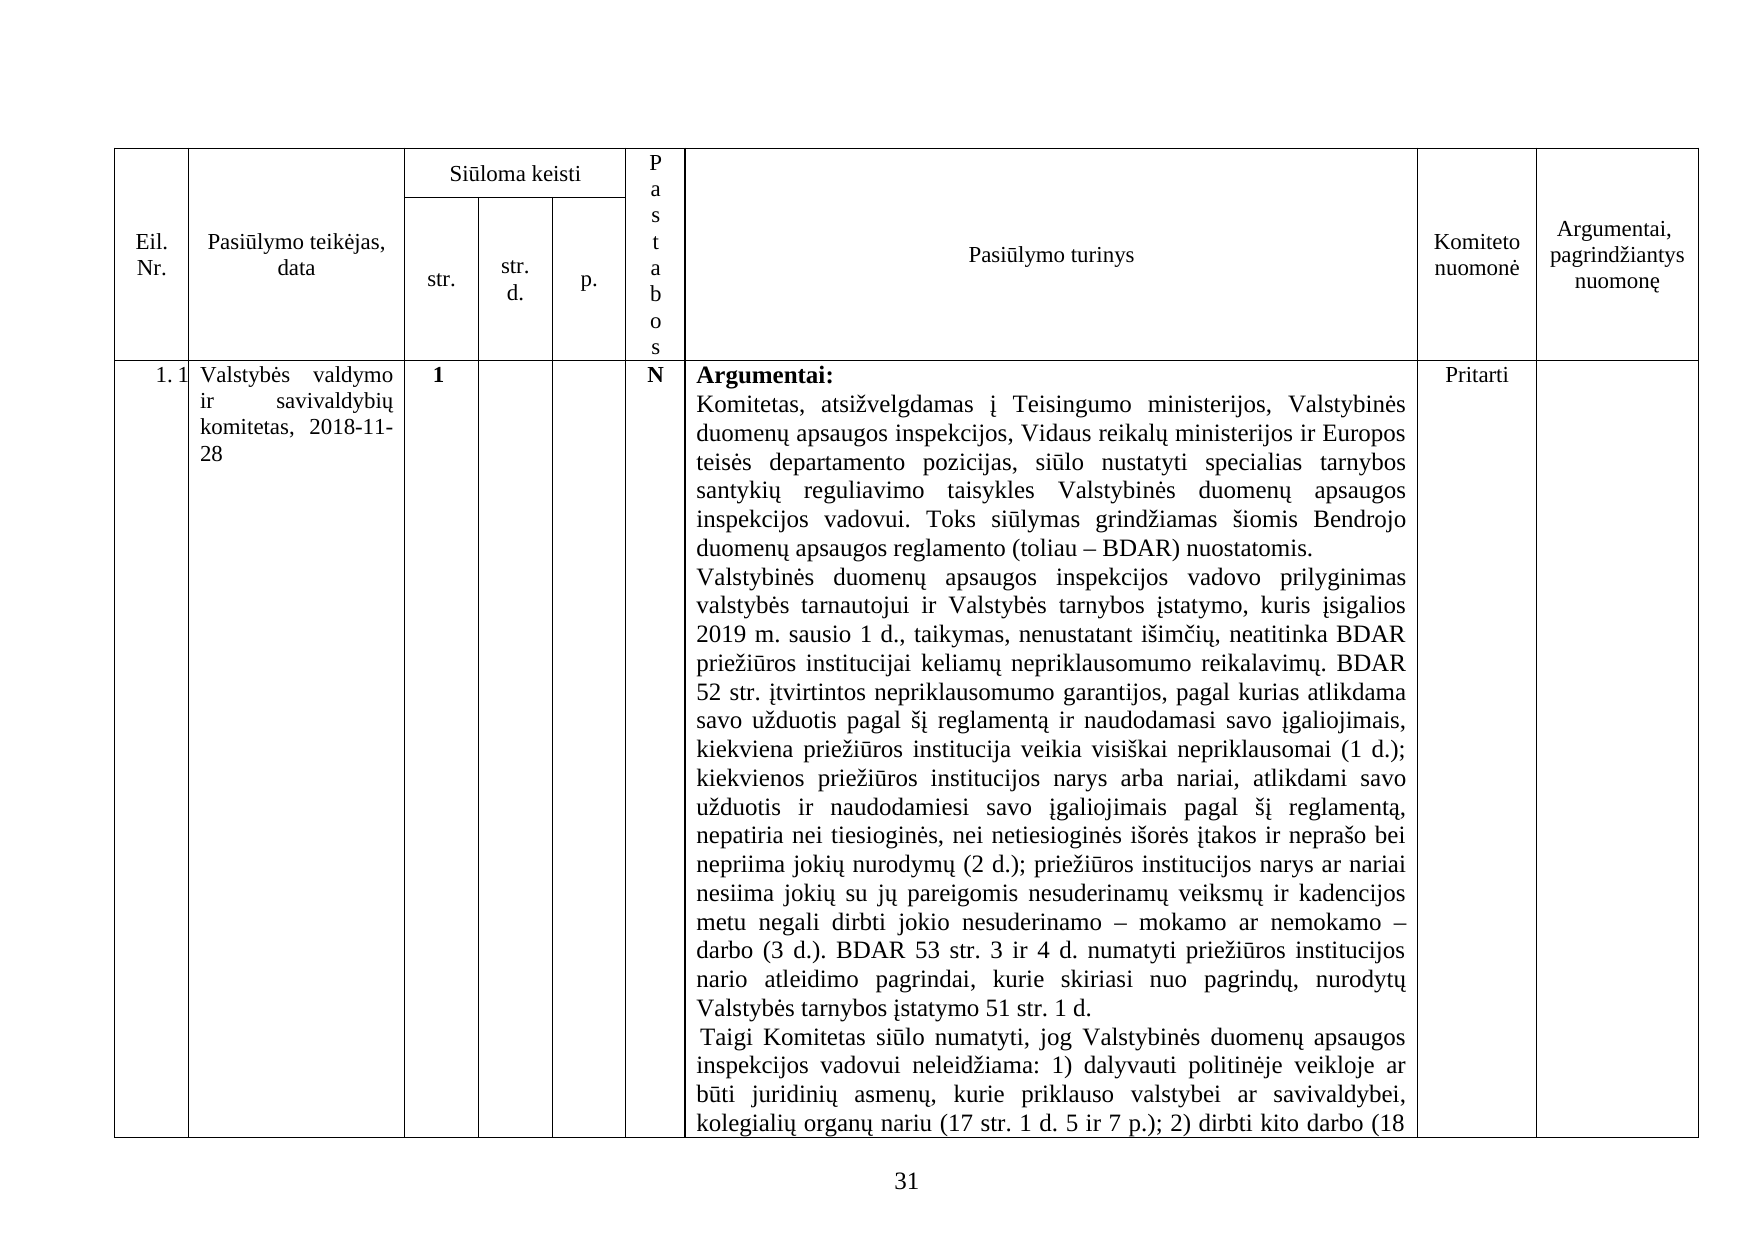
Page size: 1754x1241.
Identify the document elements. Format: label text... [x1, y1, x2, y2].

table_cell p. [553, 198, 625, 359]
table_cell str. d. [479, 198, 552, 359]
table_header Siūloma keisti [405, 149, 625, 197]
table_cell [553, 361, 625, 1137]
table_header Argumentai, pagrindžiantys nuomonę [1537, 149, 1698, 359]
table_header Pasiūlymo turinys [686, 149, 1417, 359]
table_cell str. [405, 198, 478, 359]
table_cell [479, 361, 552, 1137]
table_cell Valstybės valdymo ir savivaldybių komitetas, 2018-11-28 [189, 361, 404, 1137]
table_cell Pritarti [1418, 361, 1536, 1137]
table_cell N [626, 361, 684, 1137]
table_cell 1. [115, 361, 188, 1137]
table_header Pastabos [626, 149, 684, 359]
table_header Eil. Nr. [115, 149, 188, 359]
table_header Komiteto nuomonė [1418, 149, 1536, 359]
table_cell Argumentai: Komitetas, atsižvelgdamas į Teisingumo ministerijos, Valstybinės duomenų apsaugos inspekcijos, Vidaus reikalų ministerijos ir Europos teisės departamento pozicijas, siūlo nustatyti specialias tarnybos santykių reguliavimo taisykles Valstybinės duomenų apsaugos inspekcijos vadovui. Toks siūlymas grindžiamas šiomis Bendrojo duomenų apsaugos reglamento (toliau – BDAR) nuostatomis. Valstybinės duomenų apsaugos inspekcijos vadovo prilyginimas valstybės tarnautojui ir Valstybės tarnybos įstatymo, kuris įsigalios 2019 m. sausio 1 d., taikymas, nenustatant išimčių, neatitinka BDAR priežiūros institucijai keliamų nepriklausomumo reikalavimų. BDAR 52 str. įtvirtintos nepriklausomumo garantijos, pagal kurias atlikdama savo užduotis pagal šį reglamentą ir naudodamasi savo įgaliojimais, kiekviena priežiūros institucija veikia visiškai nepriklausomai (1 d.); kiekvienos priežiūros institucijos narys arba nariai, atlikdami savo užduotis ir naudodamiesi savo įgaliojimais pagal šį reglamentą, nepatiria nei tiesioginės, nei netiesioginės išorės įtakos ir neprašo bei nepriima jokių nurodymų (2 d.); priežiūros institucijos narys ar nariai nesiima jokių su jų pareigomis nesuderinamų veiksmų ir kadencijos metu negali dirbti jokio nesuderinamo – mokamo ar nemokamo – darbo (3 d.). BDAR 53 str. 3 ir 4 d. numatyti priežiūros institucijos nario atleidimo pagrindai, kurie skiriasi nuo pagrindų, nurodytų Valstybės tarnybos įstatymo 51 str. 1 d. Taigi Komitetas siūlo numatyti, jog Valstybinės duomenų apsaugos inspekcijos vadovui neleidžiama: 1) dalyvauti politinėje veikloje ar būti juridinių asmenų, kurie priklauso valstybei ar savivaldybei, kolegialių organų nariu (17 str. 1 d. 5 ir 7 p.); 2) dirbti kito darbo (18 [686, 361, 1417, 1137]
table_cell 1 [405, 361, 478, 1137]
table_cell [1537, 361, 1698, 1137]
table_header Pasiūlymo teikėjas, data [189, 149, 404, 359]
